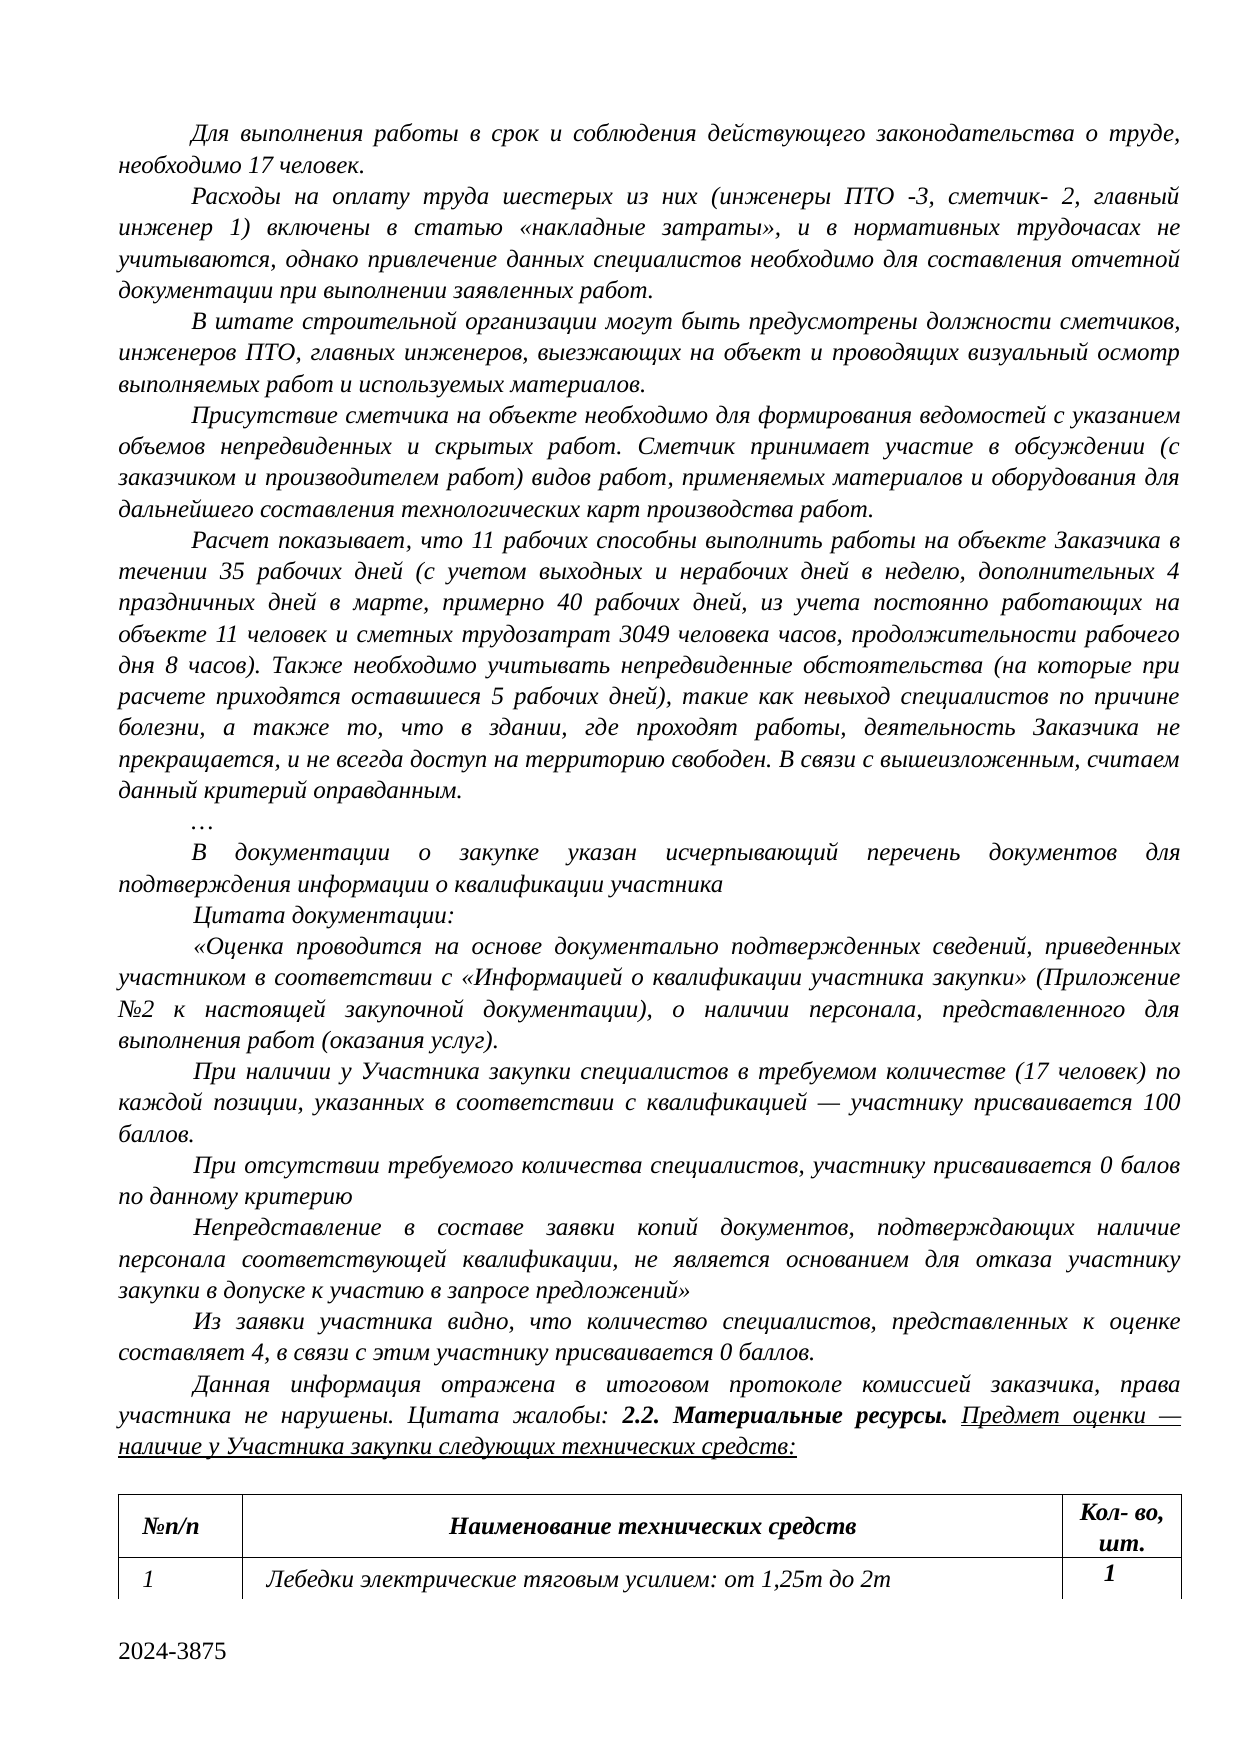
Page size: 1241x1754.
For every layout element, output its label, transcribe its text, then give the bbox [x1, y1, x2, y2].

text При отсутствии требуемого количества специалистов, участнику присваивается 0 балов по данному критерию [118, 1150, 1181, 1210]
text Расчет показывает, что 11 рабочих способны выполнить работы на объекте Заказчика в течении 35 рабочих дней (с учетом выходных и нерабочих дней в неделю, дополнительных 4 праздничных дней в марте, примерно 40 рабочих дней, из учета постоянно работающих на объекте 11 человек и сметных трудозатрат 3049 человека часов, продолжительности рабочего дня 8 часов). Также необходимо учитывать непредвиденные обстоятельства (на которые при расчете приходятся оставшиеся 5 рабочих дней), такие как невыход специалистов по причине болезни, а также то, что в здании, где проходят работы, деятельность Заказчика не прекращается, и не всегда доступ на территорию свободен. В связи с вышеизложенным, считаем данный критерий оправданным. [118, 525, 1181, 804]
table_header Наименование технических средств [243, 1495, 1062, 1557]
text Для выполнения работы в срок и соблюдения действующего законодательства о труде, необходимо 17 человек. [118, 118, 1181, 178]
text Из заявки участника видно, что количество специалистов, представленных к оценке составляет 4, в связи с этим участнику присваивается 0 баллов. [118, 1306, 1181, 1366]
text При наличии у Участника закупки специалистов в требуемом количестве (17 человек) по каждой позиции, указанных в соответствии с квалификацией — участнику присваивается 100 баллов. [118, 1056, 1181, 1147]
text Присутствие сметчика на объекте необходимо для формирования ведомостей с указанием объемов непредвиденных и скрытых работ. Сметчик принимает участие в обсуждении (с заказчиком и производителем работ) видов работ, применяемых материалов и оборудования для дальнейшего составления технологических карт производства работ. [118, 400, 1181, 522]
text … [118, 806, 1181, 835]
text В штате строительной организации могут быть предусмотрены должности сметчиков, инженеров ПТО, главных инженеров, выезжающих на объект и проводящих визуальный осмотр выполняемых работ и используемых материалов. [118, 306, 1181, 397]
text «Оценка проводится на основе документально подтвержденных сведений, приведенных участником в соответствии с «Информацией о квалификации участника закупки» (Приложение №2 к настоящей закупочной документации), о наличии персонала, представленного для выполнения работ (оказания услуг). [118, 931, 1181, 1054]
text Расходы на оплату труда шестерых из них (инженеры ПТО -3, сметчик- 2, главный инженер 1) включены в статью «накладные затраты», и в нормативных трудочасах не учитываются, однако привлечение данных специалистов необходимо для составления отчетной документации при выполнении заявленных работ. [118, 181, 1181, 304]
table_cell Лебедки электрические тяговым усилием: от 1,25т до 2т [243, 1558, 1062, 1599]
text Непредставление в составе заявки копий документов, подтверждающих наличие персонала соответствующей квалификации, не является основанием для отказа участнику закупки в допуске к участию в запросе предложений» [118, 1212, 1181, 1304]
table_cell 1 [119, 1558, 242, 1599]
table_header №п/п [119, 1495, 242, 1557]
text Цитата документации: [118, 900, 1181, 929]
text В документации о закупке указан исчерпывающий перечень документов для подтверждения информации о квалификации участника [118, 837, 1181, 897]
text Данная информация отражена в итоговом протоколе комиссией заказчика, права участника не нарушены. Цитата жалобы: 2.2. Материальные ресурсы. Предмет оценки — наличие у Участника закупки следующих технических средств: [118, 1369, 1181, 1460]
table_cell 1 [1063, 1558, 1181, 1599]
table_header Кол- во, шт. [1063, 1495, 1181, 1557]
